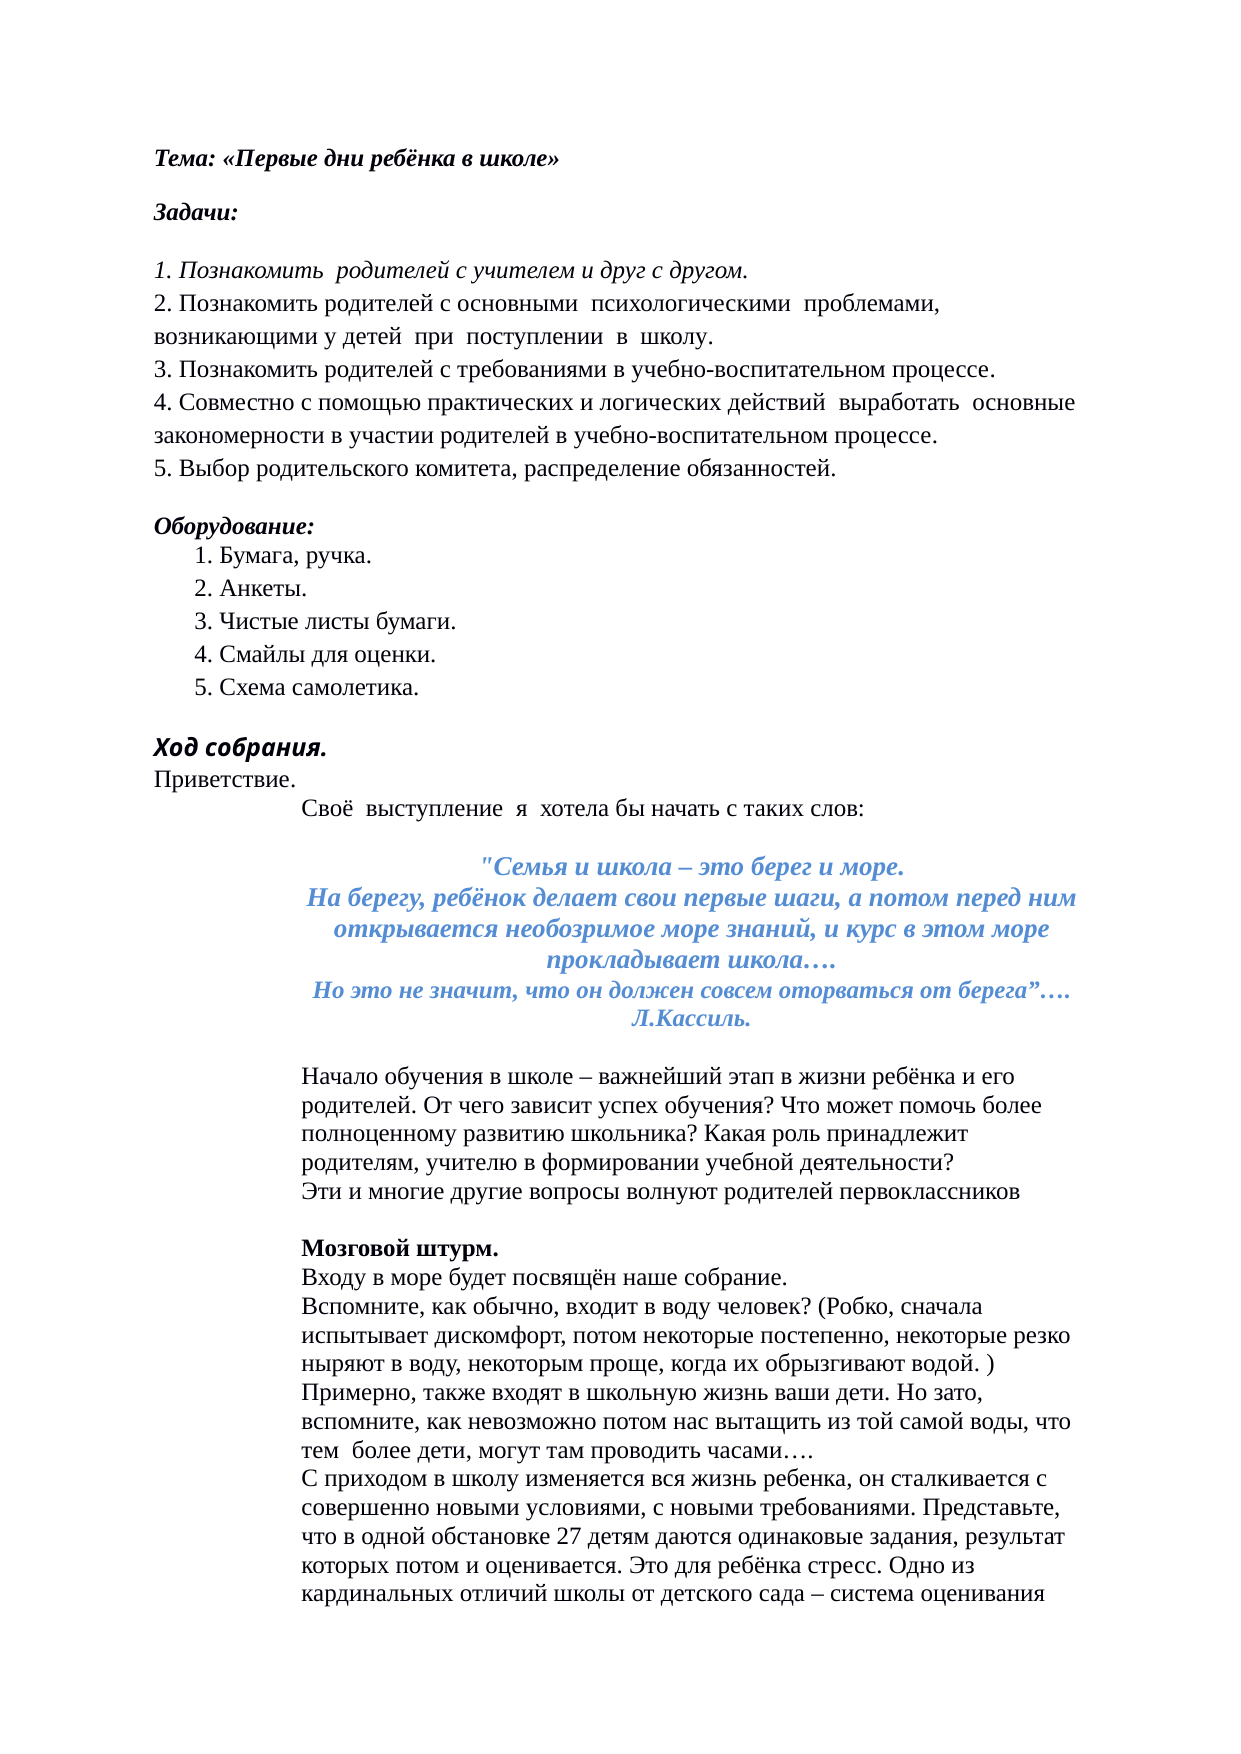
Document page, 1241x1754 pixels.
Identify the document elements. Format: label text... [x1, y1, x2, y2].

table_header Тема: «Первые дни ребёнка в школе» Задачи: 1. Познакомить родителей с учителем и друг с другом. 2. Познакомить родителей с основными психологическими проблемами, возникающими у детей при поступлении в школу. 3. Познакомить родителей с требованиями в учебно-воспитательном процессе. 4. Совместно с помощью практических и логических действий выработать основные закономерности в участии родителей в учебно-воспитательном процессе. 5. Выбор родительского комитета, распределение обязанностей. Оборудование: 1. Бумага, ручка. 2. Анкеты. 3. Чистые листы бумаги. 4. Смайлы для оценки. 5. Схема самолетика. Ход собрания. Приветствие. Своё выступление я хотела бы начать с таких слов: "Семья и школа – это берег и море. На берегу, ребёнок делает свои первые шаги, а потом перед ним открывается необозримое море знаний, и курс в этом море прокладывает школа…. Но это не значит, что он должен совсем оторваться от берега”…. Л.Кассиль. Начало обучения в школе – важнейший этап в жизни ребёнка и его родителей. От чего зависит успех обучения? Что может помочь более полноценному развитию школьника? Какая роль принадлежит родителям, учителю в формировании учебной деятельности? Эти и многие другие вопросы волнуют родителей первоклассников Мозговой штурм. Входу в море будет посвящён наше собрание. Вспомните, как обычно, входит в воду человек? (Робко, сначала испытывает дискомфорт, потом некоторые постепенно, некоторые резко ныряют в воду, некоторым проще, когда их обрызгивают водой. ) Примерно, также входят в школьную жизнь ваши дети. Но зато, вспомните, как невозможно потом нас вытащить из той самой воды, что тем более дети, могут там проводить часами…. С приходом в школу изменяется вся жизнь ребенка, он сталкивается с совершенно новыми условиями, с новыми требованиями. Представьте, что в одной обстановке 27 детям даются одинаковые задания, результат которых потом и оценивается. Это для ребёнка стресс. Одно из кардинальных отличий школы от детского сада – система оценивания [142, 118, 1096, 1607]
